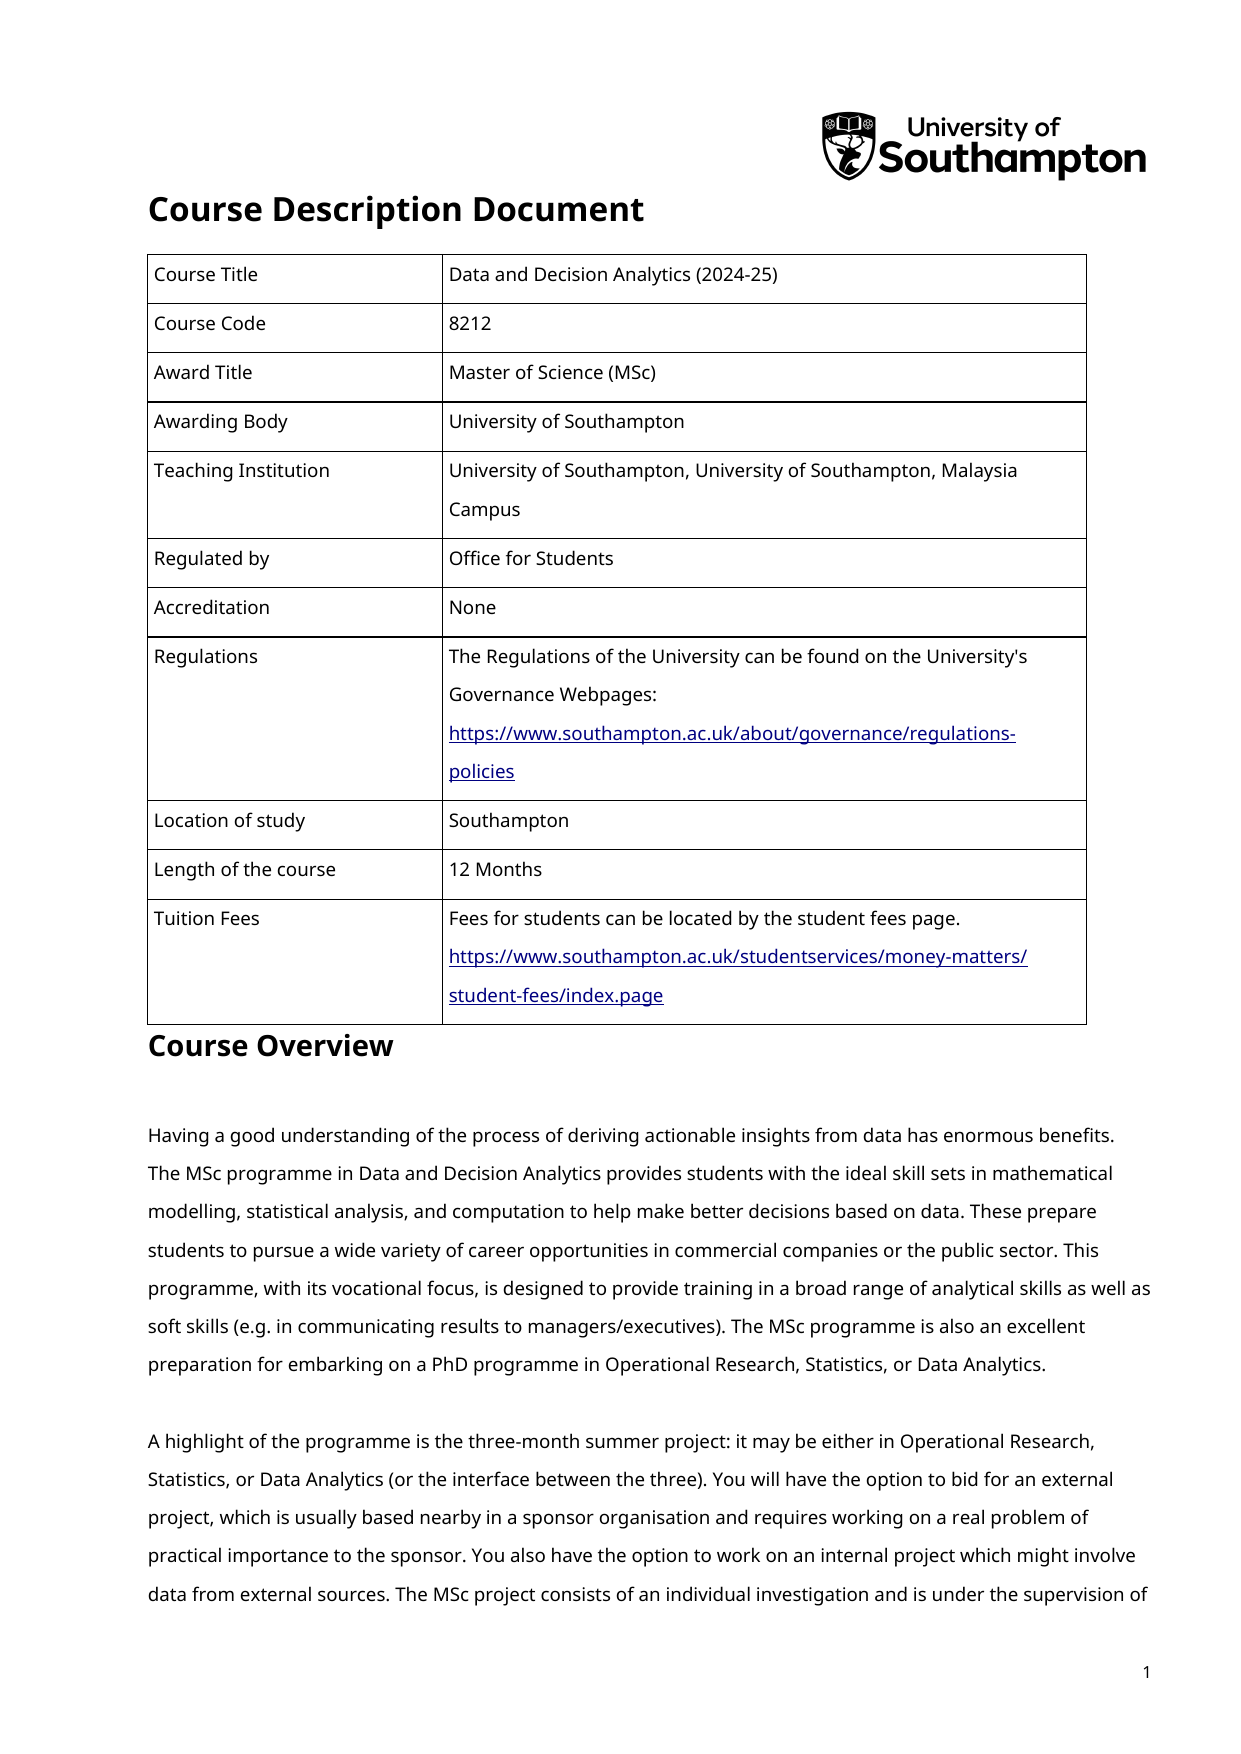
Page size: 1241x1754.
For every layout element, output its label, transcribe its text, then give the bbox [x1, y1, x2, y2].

table_cell Southampton [443, 801, 1086, 849]
table_cell Regulations [148, 638, 442, 800]
table_cell Fees for students can be located by the student fees page. https://www.southampton.ac.uk/studentservices/money-matters/student-fees/index.page [443, 900, 1086, 1024]
text Having a good understanding of the process of deriving actionable insights from data has enormous benefits. The MSc programme in Data and Decision Analytics provides students with the ideal skill sets in mathematical modelling, statistical analysis, and computation to help make better decisions based on data. These prepare students to pursue a wide variety of career opportunities in commercial companies or the public sector. This programme, with its vocational focus, is designed to provide training in a broad range of analytical skills as well as soft skills (e.g. in communicating results to managers/executives). The MSc programme is also an excellent preparation for embarking on a PhD programme in Operational Research, Statistics, or Data Analytics. A highlight of the programme is the three-month summer project: it may be either in Operational Research, Statistics, or Data Analytics (or the interface between the three). You will have the option to bid for an external project, which is usually based nearby in a sponsor organisation and requires working on a real problem of practical importance to the sponsor. You also have the option to work on an internal project which might involve data from external sources. The MSc project consists of an individual investigation and is under the supervision of [148, 1122, 1152, 1606]
table_cell Awarding Body [148, 403, 442, 451]
table_cell Award Title [148, 353, 442, 401]
table_cell Accreditation [148, 588, 442, 636]
table_cell 12 Months [443, 850, 1086, 898]
table_cell None [443, 588, 1086, 636]
table_cell Master of Science (MSc) [443, 353, 1086, 401]
subtitle Course Description Document [148, 186, 1152, 231]
table_cell Course Code [148, 304, 442, 352]
table_cell Office for Students [443, 539, 1086, 587]
table_header Data and Decision Analytics (2024-25) [443, 255, 1086, 303]
table_cell Location of study [148, 801, 442, 849]
table_cell Tuition Fees [148, 900, 442, 1024]
table_cell University of Southampton, University of Southampton, Malaysia Campus [443, 452, 1086, 538]
table_cell Teaching Institution [148, 452, 442, 538]
table_cell Length of the course [148, 850, 442, 898]
table_cell University of Southampton [443, 403, 1086, 451]
table_header Course Title [148, 255, 442, 303]
table_cell 8212 [443, 304, 1086, 352]
subtitle Course Overview [148, 1025, 1152, 1065]
table_cell The Regulations of the University can be found on the University's Governance Webpages: https://www.southampton.ac.uk/about/governance/regulations-policies [443, 638, 1086, 800]
table_cell Regulated by [148, 539, 442, 587]
